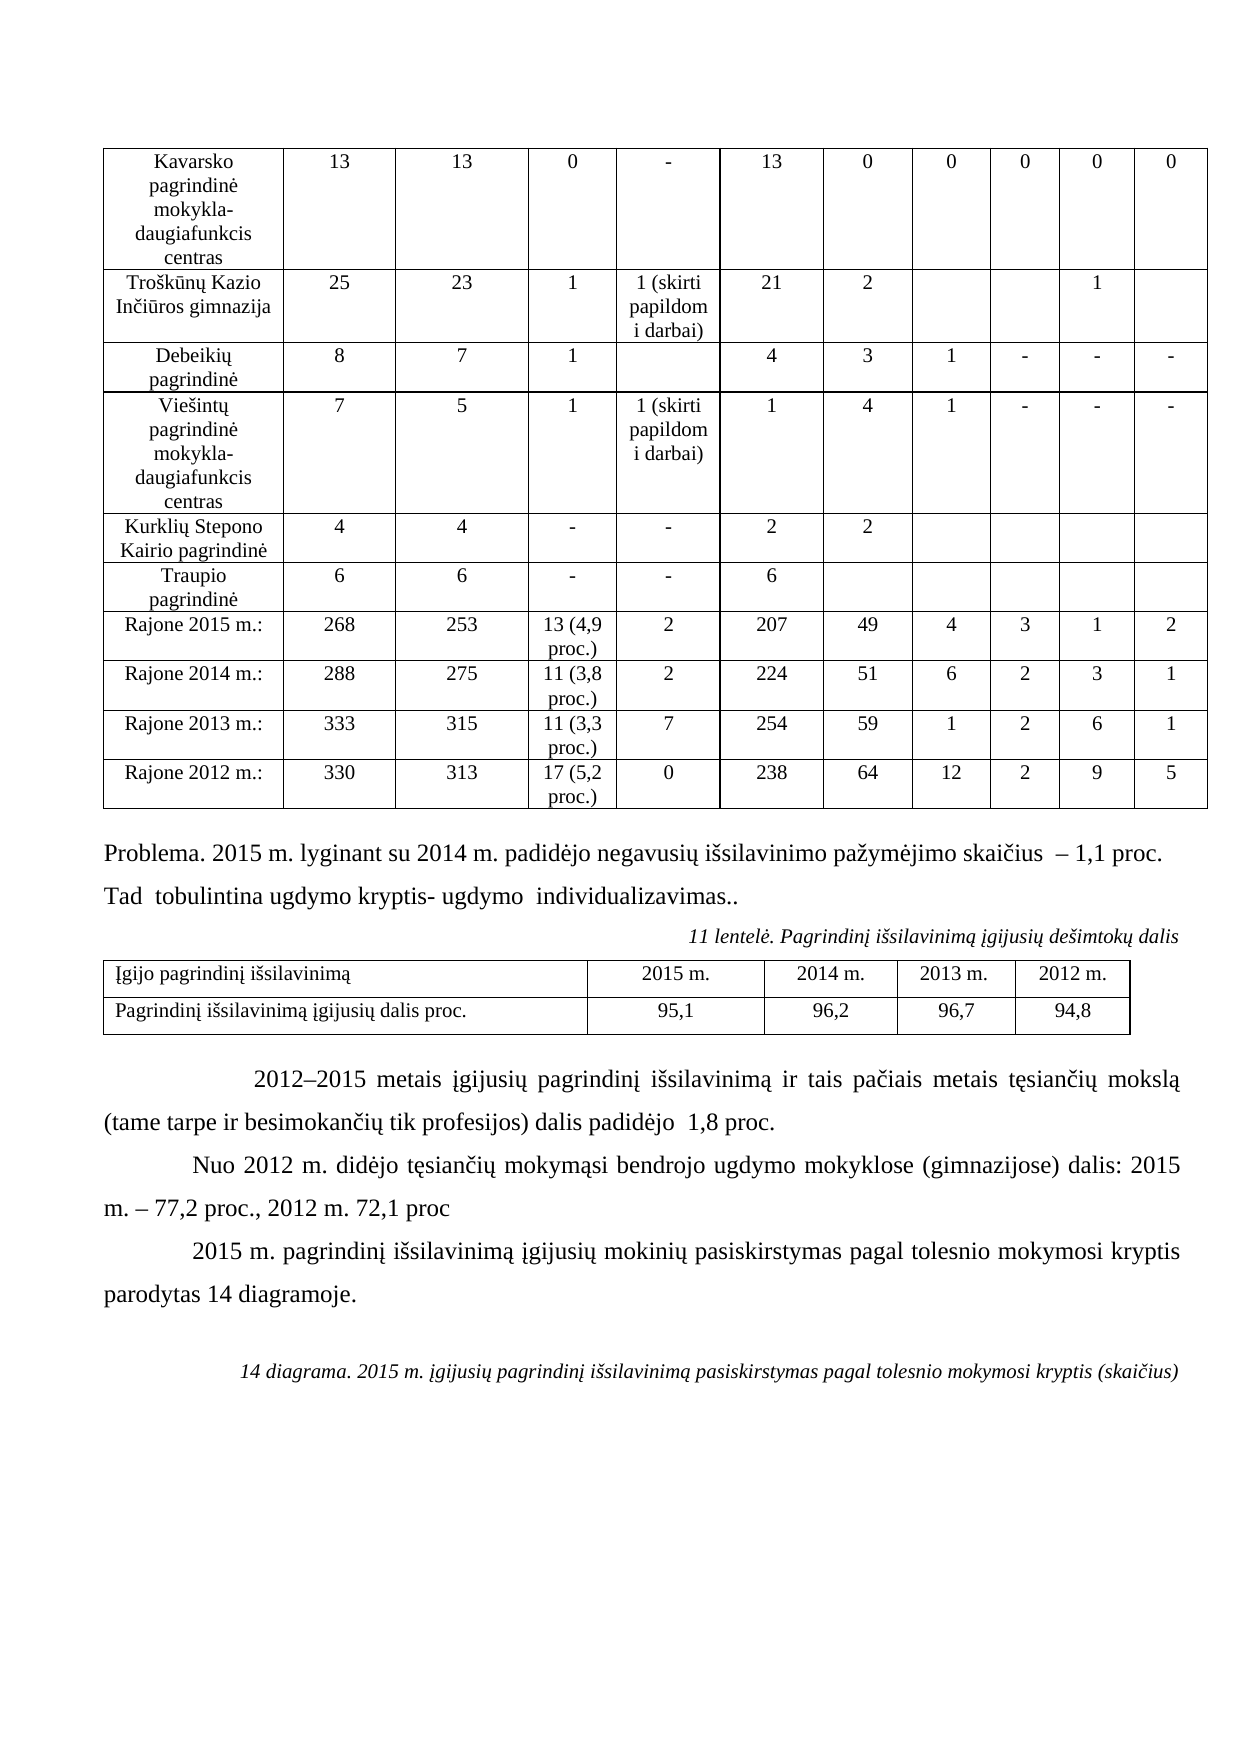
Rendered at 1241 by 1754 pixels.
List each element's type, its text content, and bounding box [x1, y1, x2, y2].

table_cell 0 [913, 149, 990, 269]
table_cell Traupio pagrindinė [104, 563, 283, 611]
table_cell 0 [824, 149, 912, 269]
table_cell 1 [913, 343, 990, 391]
table_cell 1 (skirti papildomi darbai) [617, 393, 719, 513]
table_cell 275 [396, 661, 528, 709]
table_cell 254 [721, 711, 823, 759]
table_cell Debeikių pagrindinė [104, 343, 283, 391]
table_cell 315 [396, 711, 528, 759]
table_cell 1 [1060, 612, 1134, 660]
table_cell - [529, 514, 616, 562]
table_cell 13 [721, 149, 823, 269]
table_cell 2 [824, 270, 912, 342]
table_cell 4 [284, 514, 395, 562]
table_cell 0 [1060, 149, 1134, 269]
text 2015 m. pagrindinį išsilavinimą įgijusių mokinių pasiskirstymas pagal tolesnio mokymosi kryptis parodytas 14 diagramoje. [103, 1236, 1181, 1308]
table_cell 0 [617, 760, 719, 808]
table_cell Rajone 2015 m.: [104, 612, 283, 660]
table_cell [617, 343, 719, 391]
table_cell - [617, 149, 719, 269]
table_cell 2 [991, 661, 1059, 709]
table_cell 1 [529, 270, 616, 342]
table_cell - [1060, 393, 1134, 513]
table_cell [1060, 514, 1134, 562]
table_cell Troškūnų Kazio Inčiūros gimnazija [104, 270, 283, 342]
table_cell - [617, 563, 719, 611]
table_header 2014 m. [765, 961, 897, 997]
table_cell 2 [1135, 612, 1207, 660]
table_cell 49 [824, 612, 912, 660]
table_cell 5 [1135, 760, 1207, 808]
table_cell 96,2 [765, 998, 897, 1034]
table_cell 1 [1060, 270, 1134, 342]
table_header 2013 m. [898, 961, 1015, 997]
table_cell 330 [284, 760, 395, 808]
table_cell [1060, 563, 1134, 611]
table_cell 313 [396, 760, 528, 808]
table_cell - [991, 343, 1059, 391]
table_cell [991, 270, 1059, 342]
table_cell 2 [721, 514, 823, 562]
table_cell 9 [1060, 760, 1134, 808]
table_cell 95,1 [588, 998, 764, 1034]
table_cell 0 [529, 149, 616, 269]
table_cell 21 [721, 270, 823, 342]
table_cell 13 [396, 149, 528, 269]
table_cell 2 [617, 661, 719, 709]
table_cell [824, 563, 912, 611]
table_cell 59 [824, 711, 912, 759]
table_cell 2 [991, 760, 1059, 808]
table_cell 25 [284, 270, 395, 342]
table_cell 23 [396, 270, 528, 342]
table_cell - [1135, 393, 1207, 513]
table_cell - [991, 393, 1059, 513]
table_cell Rajone 2012 m.: [104, 760, 283, 808]
table_cell [991, 563, 1059, 611]
table_cell 0 [991, 149, 1059, 269]
table_cell 2 [617, 612, 719, 660]
table_cell Kurklių Stepono Kairio pagrindinė [104, 514, 283, 562]
table_cell Kavarsko pagrindinė mokykla-daugiafunkcis centras [104, 149, 283, 269]
table_cell 8 [284, 343, 395, 391]
table_cell 4 [396, 514, 528, 562]
table_cell 4 [824, 393, 912, 513]
table_cell 94,8 [1016, 998, 1129, 1034]
text 11 lentelė. Pagrindinį išsilavinimą įgijusių dešimtokų dalis [103, 924, 1181, 948]
table_cell 51 [824, 661, 912, 709]
table_cell 6 [913, 661, 990, 709]
table_cell [991, 514, 1059, 562]
table_cell 268 [284, 612, 395, 660]
table_cell 224 [721, 661, 823, 709]
text 14 diagrama. 2015 m. įgijusių pagrindinį išsilavinimą pasiskirstymas pagal tolesnio mokymosi kryptis (skaičius) [103, 1359, 1181, 1383]
table_cell 4 [721, 343, 823, 391]
table_cell 1 [913, 393, 990, 513]
table_cell 7 [284, 393, 395, 513]
table_cell - [617, 514, 719, 562]
table_cell 0 [1135, 149, 1207, 269]
table_cell 13 [284, 149, 395, 269]
table_cell [913, 270, 990, 342]
table_cell Rajone 2014 m.: [104, 661, 283, 709]
table_cell 11 (3,8 proc.) [529, 661, 616, 709]
table_cell 7 [396, 343, 528, 391]
table_cell 333 [284, 711, 395, 759]
table_cell 238 [721, 760, 823, 808]
table_cell 17 (5,2 proc.) [529, 760, 616, 808]
table_header 2012 m. [1016, 961, 1129, 997]
table_cell 64 [824, 760, 912, 808]
table_cell - [1135, 343, 1207, 391]
table_cell 288 [284, 661, 395, 709]
text Nuo 2012 m. didėjo tęsiančių mokymąsi bendrojo ugdymo mokyklose (gimnazijose) dalis: 2015 m. – 77,2 proc., 2012 m. 72,1 proc [103, 1150, 1181, 1222]
table_cell 1 [529, 343, 616, 391]
table_cell [913, 514, 990, 562]
table_cell Pagrindinį išsilavinimą įgijusių dalis proc. [104, 998, 587, 1034]
table_cell 2 [824, 514, 912, 562]
table_cell 96,7 [898, 998, 1015, 1034]
table_cell 6 [284, 563, 395, 611]
table_cell 4 [913, 612, 990, 660]
text Problema. 2015 m. lyginant su 2014 m. padidėjo negavusių išsilavinimo pažymėjimo skaičius – 1,1 proc. Tad tobulintina ugdymo kryptis- ugdymo individualizavimas.. [103, 838, 1181, 909]
table_cell - [529, 563, 616, 611]
table_cell 6 [1060, 711, 1134, 759]
table_header Įgijo pagrindinį išsilavinimą [104, 961, 587, 997]
table_cell - [1060, 343, 1134, 391]
table_header 2015 m. [588, 961, 764, 997]
table_cell 1 [721, 393, 823, 513]
table_cell 2 [991, 711, 1059, 759]
table_cell Rajone 2013 m.: [104, 711, 283, 759]
table_cell 3 [824, 343, 912, 391]
table_cell 1 (skirti papildomi darbai) [617, 270, 719, 342]
table_cell 12 [913, 760, 990, 808]
table_cell 3 [1060, 661, 1134, 709]
table_cell 13 (4,9 proc.) [529, 612, 616, 660]
table_cell 207 [721, 612, 823, 660]
table_cell Viešintų pagrindinė mokykla-daugiafunkcis centras [104, 393, 283, 513]
table_cell 5 [396, 393, 528, 513]
table_cell 1 [1135, 661, 1207, 709]
table_cell 6 [396, 563, 528, 611]
table_cell [1135, 514, 1207, 562]
table_cell [913, 563, 990, 611]
table_cell 11 (3,3 proc.) [529, 711, 616, 759]
table_cell 6 [721, 563, 823, 611]
table_cell 1 [913, 711, 990, 759]
table_cell 3 [991, 612, 1059, 660]
table_cell [1135, 563, 1207, 611]
table_cell 253 [396, 612, 528, 660]
table_cell 1 [1135, 711, 1207, 759]
table_cell 1 [529, 393, 616, 513]
table_cell [1135, 270, 1207, 342]
text 2012–2015 metais įgijusių pagrindinį išsilavinimą ir tais pačiais metais tęsiančių mokslą (tame tarpe ir besimokančių tik profesijos) dalis padidėjo 1,8 proc. [103, 1064, 1181, 1136]
table_cell 7 [617, 711, 719, 759]
